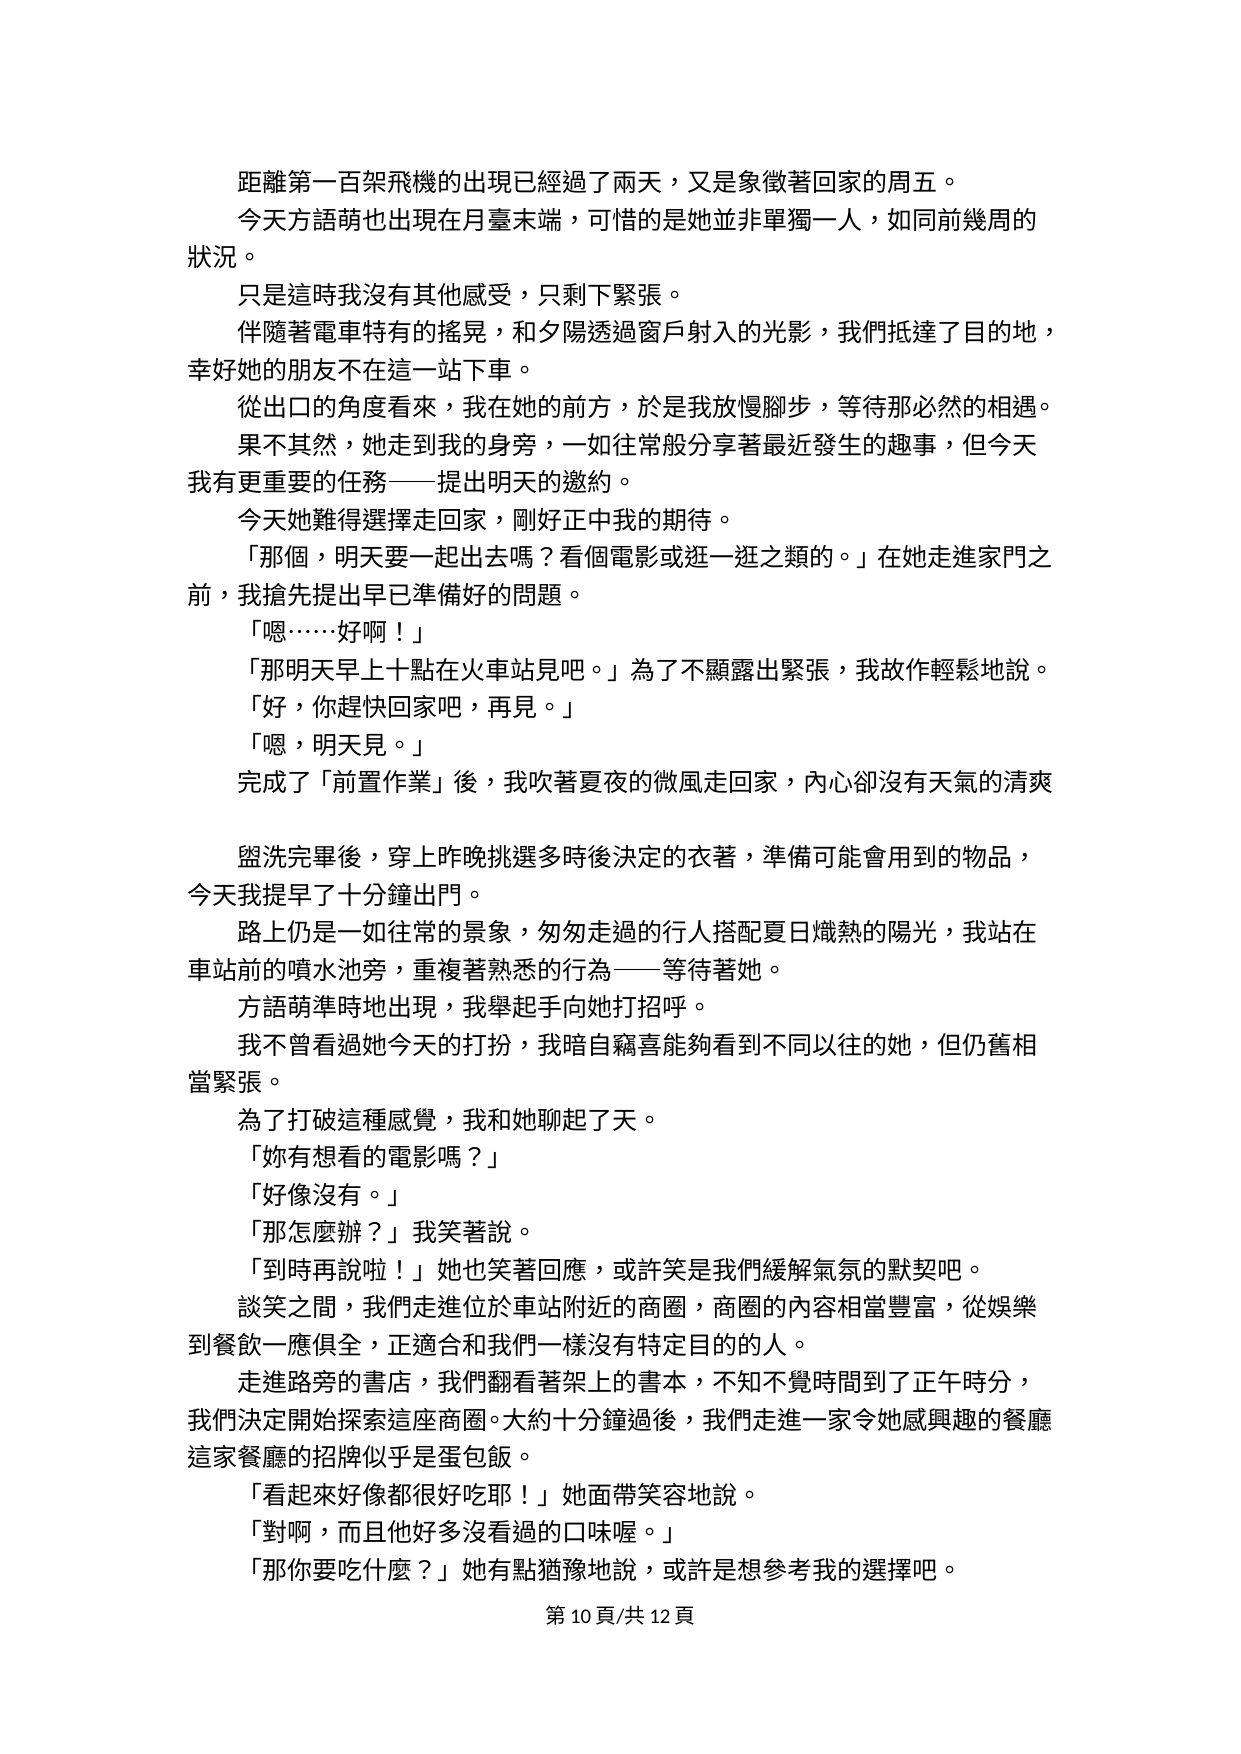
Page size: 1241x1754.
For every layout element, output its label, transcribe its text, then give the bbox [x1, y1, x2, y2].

text 「那個，明天要一起出去嗎？看個電影或逛一逛之類的。」在她走進家門之前，我搶先提出早已準備好的問題。 [187, 537, 1053, 612]
text 「嗯……好啊！」 [187, 612, 1053, 650]
text 今天她難得選擇走回家，剛好正中我的期待。 [187, 500, 1053, 537]
text 談笑之間，我們走進位於車站附近的商圈，商圈的內容相當豐富，從娛樂到餐飲一應俱全，正適合和我們一樣沒有特定目的的人。 [187, 1287, 1053, 1362]
text 為了打破這種感覺，我和她聊起了天。 [187, 1100, 1053, 1137]
text 「那你要吃什麼？」她有點猶豫地說，或許是想參考我的選擇吧。 [187, 1550, 1053, 1587]
text 完成了「前置作業」後，我吹著夏夜的微風走回家，內心卻沒有天氣的清爽。 [187, 762, 1053, 800]
text 果不其然，她走到我的身旁，一如往常般分享著最近發生的趣事，但今天我有更重要的任務——提出明天的邀約。 [187, 425, 1053, 500]
text 伴隨著電車特有的搖晃，和夕陽透過窗戶射入的光影，我們抵達了目的地，幸好她的朋友不在這一站下車。 [187, 312, 1053, 387]
text 距離第一百架飛機的出現已經過了兩天，又是象徵著回家的周五。 [187, 162, 1053, 200]
text 「那明天早上十點在火車站見吧。」為了不顯露出緊張，我故作輕鬆地說。 [187, 650, 1053, 687]
text 今天方語萌也出現在月臺末端，可惜的是她並非單獨一人，如同前幾周的狀況。 [187, 200, 1053, 275]
text 從出口的角度看來，我在她的前方，於是我放慢腳步，等待那必然的相遇。 [187, 387, 1053, 425]
text 「到時再說啦！」她也笑著回應，或許笑是我們緩解氣氛的默契吧。 [187, 1250, 1053, 1287]
text 路上仍是一如往常的景象，匆匆走過的行人搭配夏日熾熱的陽光，我站在車站前的噴水池旁，重複著熟悉的行為——等待著她。 [187, 912, 1053, 987]
text 只是這時我沒有其他感受，只剩下緊張。 [187, 275, 1053, 312]
text 「妳有想看的電影嗎？」 [187, 1137, 1053, 1175]
text 「那怎麼辦？」我笑著說。 [187, 1212, 1053, 1250]
text 我不曾看過她今天的打扮，我暗自竊喜能夠看到不同以往的她，但仍舊相當緊張。 [187, 1025, 1053, 1100]
text 「好像沒有。」 [187, 1175, 1053, 1212]
text 「好，你趕快回家吧，再見。」 [187, 687, 1053, 725]
text 「看起來好像都很好吃耶！」她面帶笑容地說。 [187, 1475, 1053, 1512]
text 走進路旁的書店，我們翻看著架上的書本，不知不覺時間到了正午時分，我們決定開始探索這座商圈。大約十分鐘過後，我們走進一家令她感興趣的餐廳，這家餐廳的招牌似乎是蛋包飯。 [187, 1362, 1053, 1475]
text 「嗯，明天見。」 [187, 725, 1053, 762]
text 盥洗完畢後，穿上昨晚挑選多時後決定的衣著，準備可能會用到的物品，今天我提早了十分鐘出門。 [187, 837, 1053, 912]
text 「對啊，而且他好多沒看過的口味喔。」 [187, 1512, 1053, 1550]
text 方語萌準時地出現，我舉起手向她打招呼。 [187, 987, 1053, 1025]
